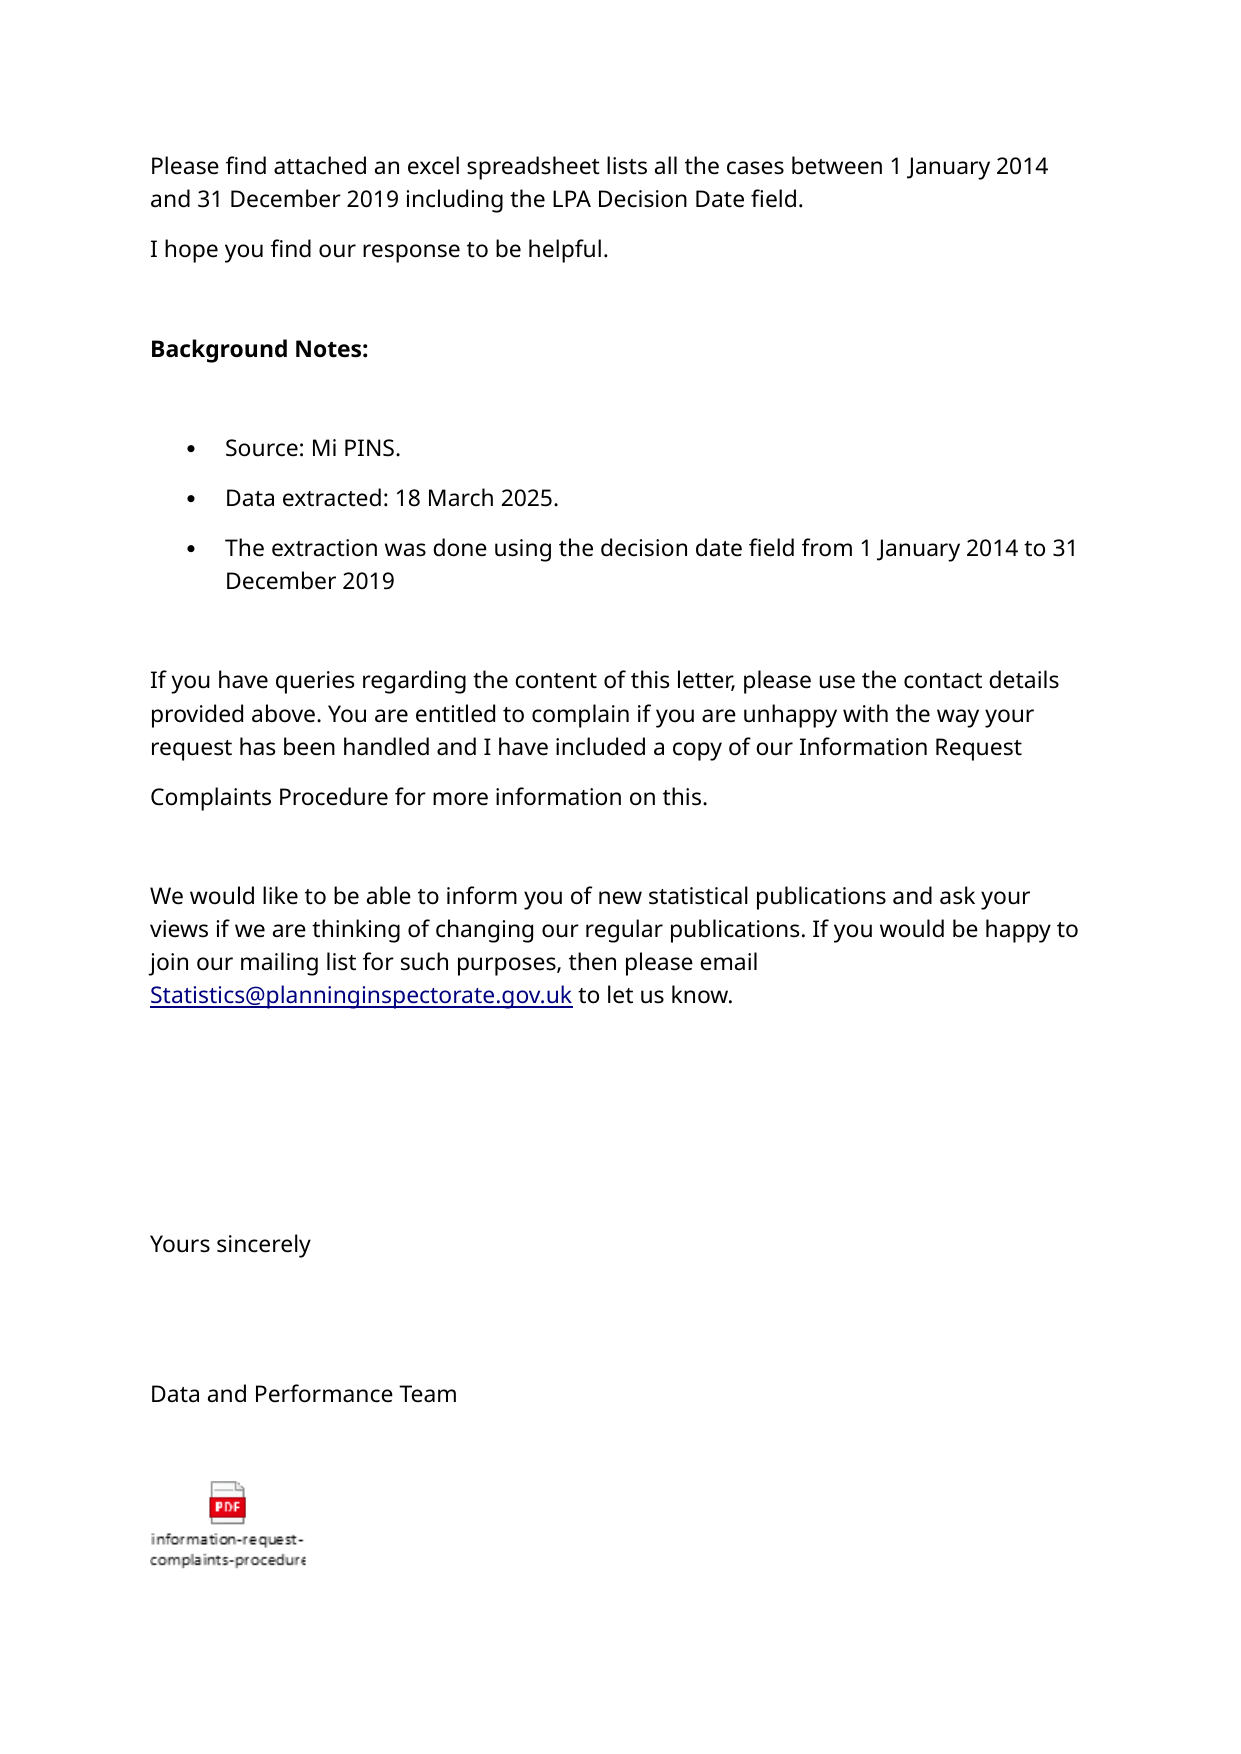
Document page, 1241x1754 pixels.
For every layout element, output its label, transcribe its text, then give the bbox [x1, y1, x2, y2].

text Background Notes: [150, 332, 1090, 364]
text We would like to be able to inform you of new statistical publications and ask your views if we are thinking of changing our regular publications. If you would be happy to join our mailing list for such purposes, then please email Statistics@planninginspectorate.gov.uk to let us know. [150, 880, 1090, 1011]
text If you have queries regarding the content of this letter, please use the contact details provided above. You are entitled to complain if you are unhappy with the way your request has been handled and I have included a copy of our Information Request [150, 664, 1090, 762]
text I hope you find our response to be helpful. [150, 233, 1090, 264]
text Data and Performance Team [150, 1378, 1090, 1409]
list Source: Mi PINS. [187, 432, 1090, 463]
list The extraction was done using the decision date field from 1 January 2014 to 31 December 2019 [187, 532, 1090, 596]
text Yours sincerely [150, 1228, 1090, 1259]
list Data extracted: 18 March 2025. [187, 482, 1090, 513]
text Complaints Procedure for more information on this. [150, 780, 1090, 812]
text Please find attached an excel spreadsheet lists all the cases between 1 January 2014 and 31 December 2019 including the LPA Decision Date field. [150, 150, 1090, 214]
